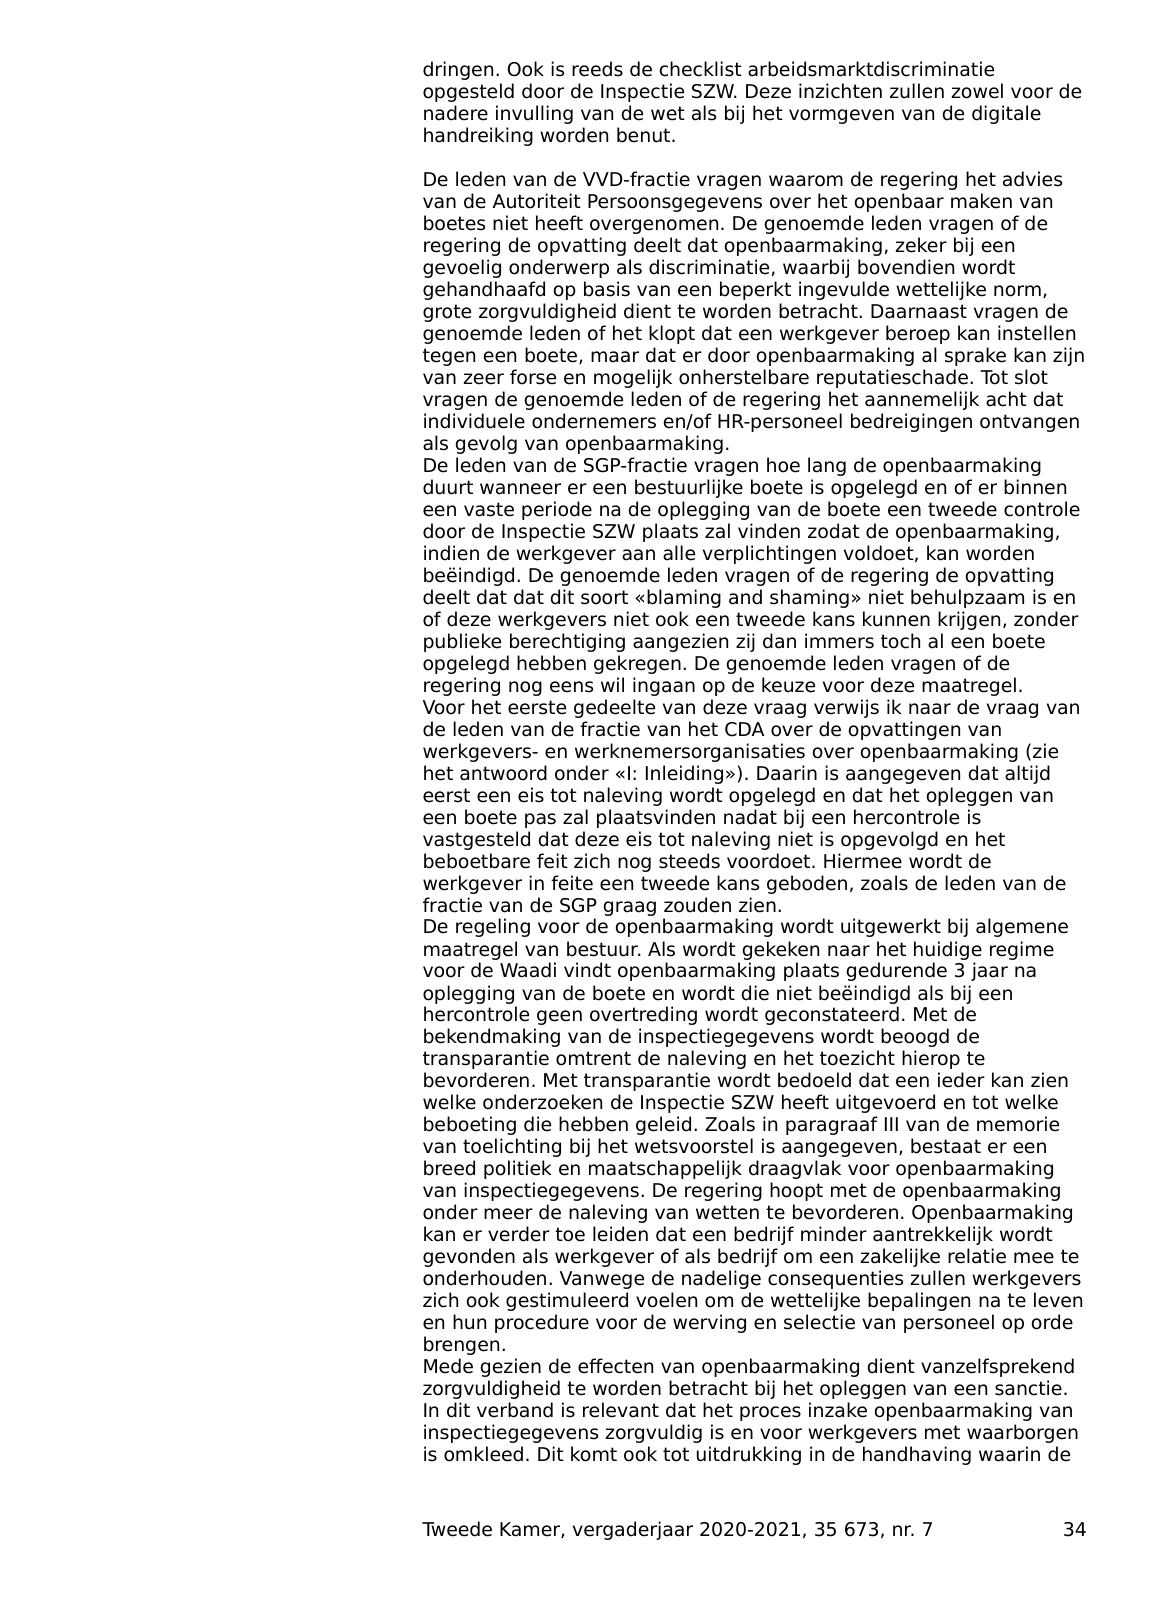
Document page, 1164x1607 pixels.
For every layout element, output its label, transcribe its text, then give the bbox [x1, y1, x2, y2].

text dringen. Ook is reeds de checklist arbeidsmarktdiscriminatie opgesteld door de Inspectie SZW. Deze inzichten zullen zowel voor de nadere invulling van de wet als bij het vormgeven van de digitale handreiking worden benut. [422, 59, 1087, 147]
text De leden van de VVD-fractie vragen waarom de regering het advies van de Autoriteit Persoonsgegevens over het openbaar maken van boetes niet heeft overgenomen. De genoemde leden vragen of de regering de opvatting deelt dat openbaarmaking, zeker bij een gevoelig onderwerp als discriminatie, waarbij bovendien wordt gehandhaafd op basis van een beperkt ingevulde wettelijke norm, grote zorgvuldigheid dient te worden betracht. Daarnaast vragen de genoemde leden of het klopt dat een werkgever beroep kan instellen tegen een boete, maar dat er door openbaarmaking al sprake kan zijn van zeer forse en mogelijk onherstelbare reputatieschade. Tot slot vragen de genoemde leden of de regering het aannemelijk acht dat individuele ondernemers en/of HR-personeel bedreigingen ontvangen als gevolg van openbaarmaking. [422, 169, 1087, 455]
text Mede gezien de effecten van openbaarmaking dient vanzelfsprekend zorgvuldigheid te worden betracht bij het opleggen van een sanctie. In dit verband is relevant dat het proces inzake openbaarmaking van inspectiegegevens zorgvuldig is en voor werkgevers met waarborgen is omkleed. Dit komt ook tot uitdrukking in de handhaving waarin de [422, 1356, 1087, 1466]
text De leden van de SGP-fractie vragen hoe lang de openbaarmaking duurt wanneer er een bestuurlijke boete is opgelegd en of er binnen een vaste periode na de oplegging van de boete een tweede controle door de Inspectie SZW plaats zal vinden zodat de openbaarmaking, indien de werkgever aan alle verplichtingen voldoet, kan worden beëindigd. De genoemde leden vragen of de regering de opvatting deelt dat dat dit soort «blaming and shaming» niet behulpzaam is en of deze werkgevers niet ook een tweede kans kunnen krijgen, zonder publieke berechtiging aangezien zij dan immers toch al een boete opgelegd hebben gekregen. De genoemde leden vragen of de regering nog eens wil ingaan op de keuze voor deze maatregel. [422, 455, 1087, 697]
text Voor het eerste gedeelte van deze vraag verwijs ik naar de vraag van de leden van de fractie van het CDA over de opvattingen van werkgevers- en werknemersorganisaties over openbaarmaking (zie het antwoord onder «I: Inleiding»). Daarin is aangegeven dat altijd eerst een eis tot naleving wordt opgelegd en dat het opleggen van een boete pas zal plaatsvinden nadat bij een hercontrole is vastgesteld dat deze eis tot naleving niet is opgevolgd en het beboetbare feit zich nog steeds voordoet. Hiermee wordt de werkgever in feite een tweede kans geboden, zoals de leden van de fractie van de SGP graag zouden zien. [422, 697, 1087, 916]
text De regeling voor de openbaarmaking wordt uitgewerkt bij algemene maatregel van bestuur. Als wordt gekeken naar het huidige regime voor de Waadi vindt openbaarmaking plaats gedurende 3 jaar na oplegging van de boete en wordt die niet beëindigd als bij een hercontrole geen overtreding wordt geconstateerd. Met de bekendmaking van de inspectiegegevens wordt beoogd de transparantie omtrent de naleving en het toezicht hierop te bevorderen. Met transparantie wordt bedoeld dat een ieder kan zien welke onderzoeken de Inspectie SZW heeft uitgevoerd en tot welke beboeting die hebben geleid. Zoals in paragraaf III van de memorie van toelichting bij het wetsvoorstel is aangegeven, bestaat er een breed politiek en maatschappelijk draagvlak voor openbaarmaking van inspectiegegevens. De regering hoopt met de openbaarmaking onder meer de naleving van wetten te bevorderen. Openbaarmaking kan er verder toe leiden dat een bedrijf minder aantrekkelijk wordt gevonden als werkgever of als bedrijf om een zakelijke relatie mee te onderhouden. Vanwege de nadelige consequenties zullen werkgevers zich ook gestimuleerd voelen om de wettelijke bepalingen na te leven en hun procedure voor de werving en selectie van personeel op orde brengen. [422, 916, 1087, 1356]
